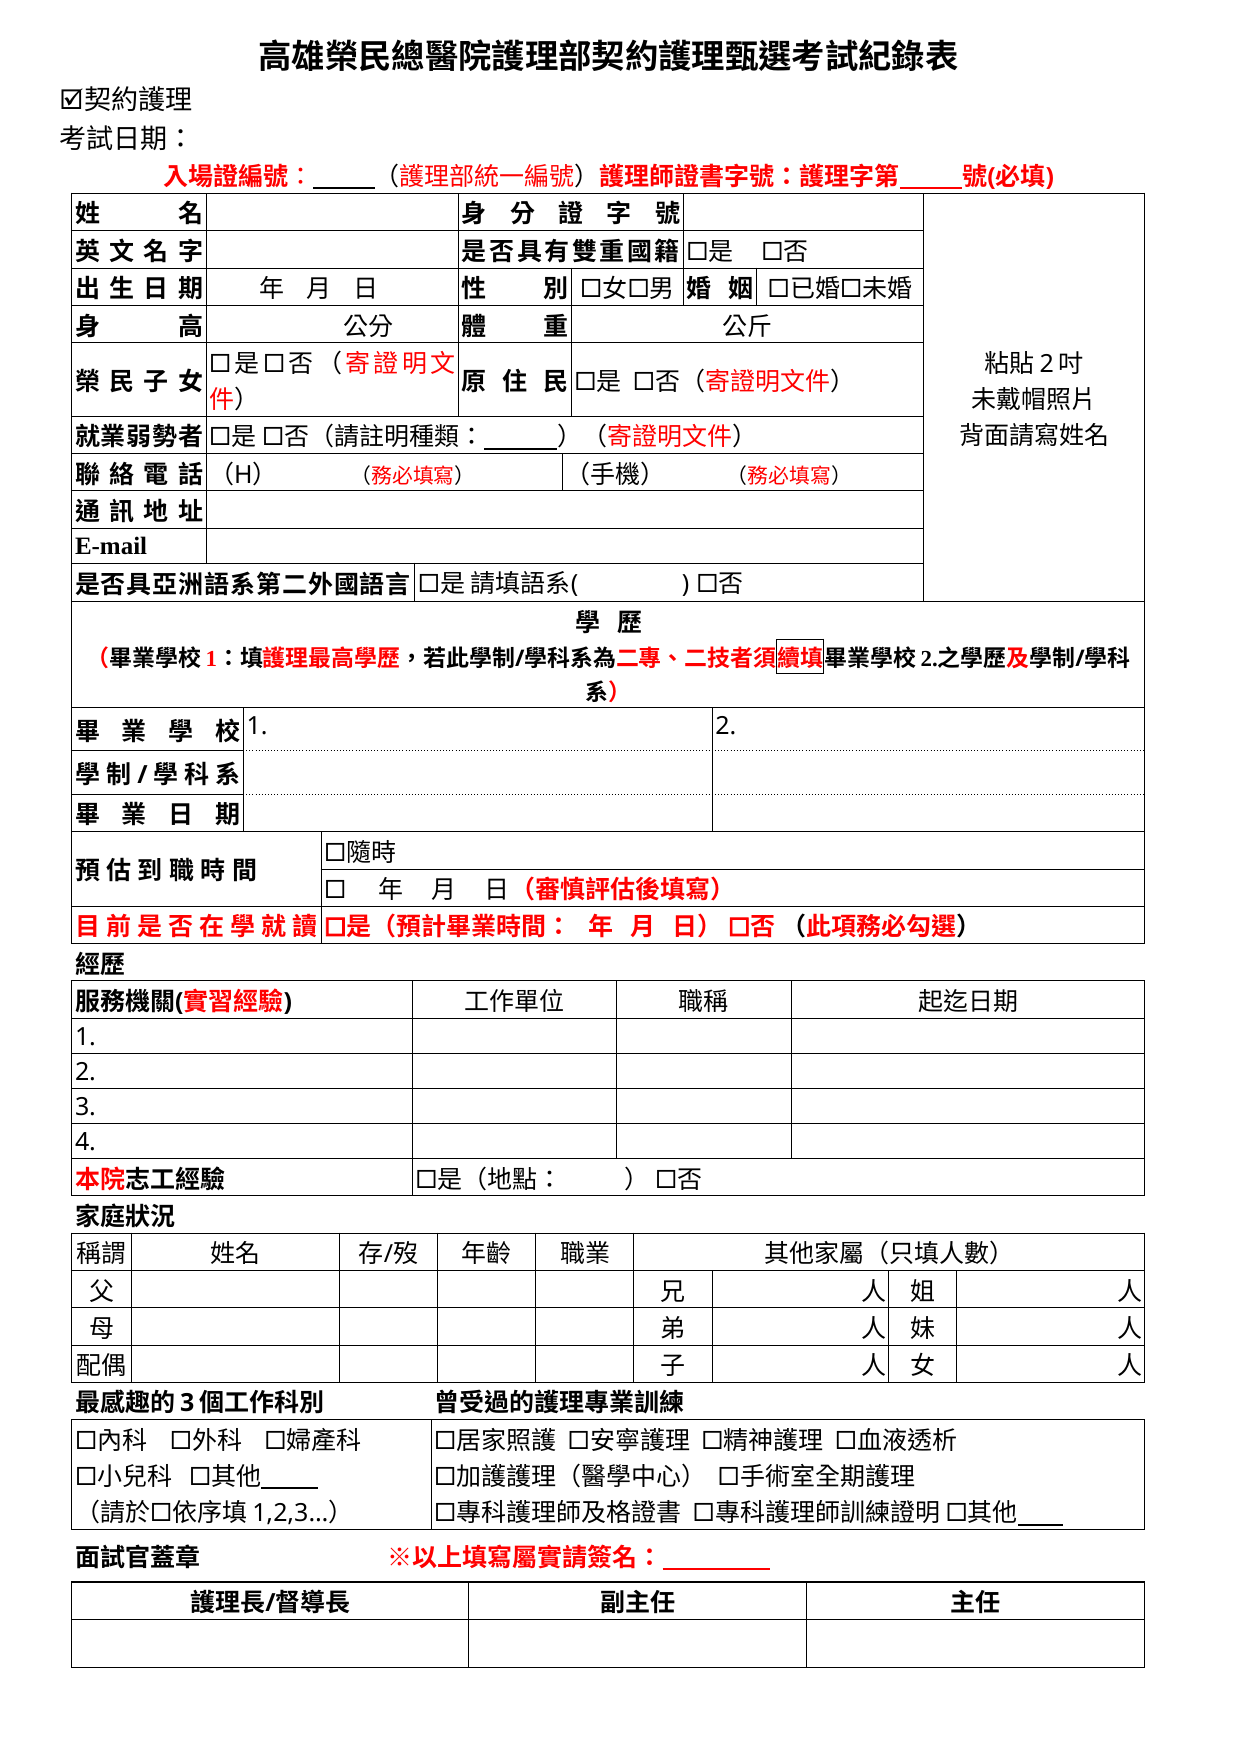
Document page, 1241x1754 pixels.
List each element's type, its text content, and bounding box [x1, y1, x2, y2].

table_cell [536, 1308, 633, 1344]
table_cell 經歷 [72, 944, 1145, 980]
table_cell 居家照護 安寧護理 精神護理 血液透析 加護護理（醫學中心） 手術室全期護理 專科護理師及格證書 專科護理師訓練證明 其他 [432, 1420, 1144, 1529]
table_cell 人 [713, 1271, 888, 1307]
table_cell [132, 1271, 339, 1307]
table_cell 內科 外科 婦產科 小兒科 其他 （請於依序填1,2,3…） [72, 1420, 431, 1529]
table_cell 是否具亞洲語系第二外國語言 [72, 564, 414, 601]
table_cell 年 月 日 [207, 269, 458, 305]
table_cell [792, 1089, 1144, 1123]
table_cell 服務機關(實習經驗) [72, 981, 412, 1018]
table_cell 2. [713, 708, 1144, 750]
table_cell （H） （務必填寫） [207, 454, 562, 490]
table_cell 是（地點： ） 否 [413, 1159, 1144, 1195]
table_cell 學 歷 （畢業學校1：填護理最高學歷，若此學制/學科系為二專、二技者須續填畢業學校2.之學歷及學制/學科系） [72, 602, 1144, 707]
table_cell 是 否（寄證明文件） [572, 343, 923, 416]
table_cell [713, 750, 1144, 794]
table_cell [438, 1346, 535, 1382]
table_cell 畢業日期 [72, 795, 243, 831]
table_header [207, 194, 458, 230]
table_cell 1. [244, 708, 712, 750]
table_cell 是否具有雙重國籍 [459, 231, 683, 268]
table_header 姓 名 [72, 194, 206, 230]
table_cell 職業 [536, 1234, 633, 1270]
table_cell 目前是否在學就讀 [72, 907, 321, 943]
table_cell  年 月 日（審慎評估後填寫） [322, 870, 1144, 906]
table_cell 其他家屬（只填人數） [634, 1234, 1144, 1270]
table_cell 女 [889, 1346, 956, 1382]
table_cell [792, 1019, 1144, 1053]
table_cell 弟 [634, 1308, 712, 1344]
table_cell 起迄日期 [792, 981, 1144, 1018]
table_cell 公斤 [572, 306, 923, 342]
text 入場證編號： （護理部統一編號）護理師證書字號：護理字第 號(必填) [59, 156, 1157, 193]
table_cell 配偶 [72, 1346, 131, 1382]
table_cell 隨時 [322, 832, 1144, 868]
table_cell 本院志工經驗 [72, 1159, 412, 1195]
table_cell 人 [957, 1308, 1144, 1344]
table_cell 曾受過的護理專業訓練 [431, 1383, 1145, 1419]
table_cell 就業弱勢者 [72, 417, 206, 453]
table_cell 出生日期 [72, 269, 206, 305]
table_cell [469, 1620, 806, 1667]
table_cell 副主任 [469, 1583, 806, 1619]
table_cell 榮民子女 [72, 343, 206, 416]
table_cell 妹 [889, 1308, 956, 1344]
table_cell [340, 1346, 437, 1382]
table_cell [413, 1019, 616, 1053]
table_cell [807, 1620, 1144, 1667]
table_cell 人 [713, 1346, 888, 1382]
table_cell 存/歿 [340, 1234, 437, 1270]
table_cell [617, 1089, 791, 1123]
table_cell 是 否 [684, 231, 923, 268]
text 契約護理 [59, 78, 1157, 117]
table_cell 人 [713, 1308, 888, 1344]
table_cell 體 重 [459, 306, 571, 342]
table_cell 畢業學校 [72, 708, 243, 750]
table_header 身 分 證 字 號 [459, 194, 683, 230]
table_cell 是 否（請註明種類： ）（寄證明文件） [207, 417, 923, 453]
table_cell 人 [957, 1346, 1144, 1382]
table_cell [713, 794, 1144, 831]
table_header 粘貼2吋 未戴帽照片 背面請寫姓名 [924, 194, 1144, 601]
table_cell 姓名 [132, 1234, 339, 1270]
table_cell 工作單位 [413, 981, 616, 1018]
table_cell 公分 [207, 306, 458, 342]
table_cell 學制/學科系 [72, 751, 243, 794]
table_cell E-mail [72, 529, 206, 563]
table_cell 父 [72, 1271, 131, 1307]
table_cell [207, 491, 923, 528]
table_cell [340, 1271, 437, 1307]
table_cell [244, 794, 712, 831]
table_cell 原住民 [459, 343, 571, 416]
table_cell 人 [957, 1271, 1144, 1307]
table_cell [132, 1308, 339, 1344]
table_cell [792, 1054, 1144, 1088]
table_cell 姐 [889, 1271, 956, 1307]
table_cell [340, 1308, 437, 1344]
table_cell [207, 529, 923, 563]
table_cell [244, 750, 712, 794]
table_cell 是否（寄證明文件） [207, 343, 458, 416]
table_cell [413, 1054, 616, 1088]
table_header [684, 194, 923, 230]
table_cell [792, 1124, 1144, 1158]
table_cell [617, 1124, 791, 1158]
table_cell 是（預計畢業時間： 年 月 日） 否 （此項務必勾選） [322, 907, 1144, 943]
table_cell 通訊地址 [72, 491, 206, 528]
text 高雄榮民總醫院護理部契約護理甄選考試紀錄表 [59, 29, 1157, 78]
table_cell 面試官蓋章 ※以上填寫屬實請簽名： [72, 1530, 1145, 1581]
table_cell 3. [72, 1089, 412, 1123]
table_cell 子 [634, 1346, 712, 1382]
table_cell 聯絡電話 [72, 454, 206, 490]
table_cell [413, 1124, 616, 1158]
table_cell 職稱 [617, 981, 791, 1018]
table_cell 母 [72, 1308, 131, 1344]
table_cell 2. [72, 1054, 412, 1088]
table_cell [438, 1271, 535, 1307]
table_cell 1. [72, 1019, 412, 1053]
table_cell [438, 1308, 535, 1344]
table_cell [207, 231, 458, 268]
table_cell [132, 1346, 339, 1382]
table_cell 性 別 [459, 269, 571, 305]
table_cell [617, 1054, 791, 1088]
table_cell 兄 [634, 1271, 712, 1307]
table_cell [617, 1019, 791, 1053]
table_cell 稱謂 [72, 1234, 131, 1270]
table_cell 已婚未婚 [757, 269, 923, 305]
table_cell 護理長/督導長 [72, 1583, 468, 1619]
table_cell 女男 [572, 269, 683, 305]
table_cell 身 高 [72, 306, 206, 342]
table_cell [413, 1089, 616, 1123]
text 考試日期： [59, 117, 1157, 156]
table_cell 預估到職時間 [72, 832, 321, 906]
table_cell [536, 1271, 633, 1307]
table_cell 主任 [807, 1583, 1144, 1619]
table_cell [536, 1346, 633, 1382]
table_cell 家庭狀況 [72, 1196, 1145, 1233]
table_cell 最感趣的3個工作科別 [72, 1383, 431, 1419]
table_cell 英文名字 [72, 231, 206, 268]
table_cell 年齡 [438, 1234, 535, 1270]
table_cell 4. [72, 1124, 412, 1158]
table_cell 婚姻 [684, 269, 756, 305]
table_cell [72, 1620, 468, 1667]
table_cell （手機） （務必填寫） [563, 454, 923, 490]
table_cell 是 請填語系( ) 否 [415, 564, 923, 601]
